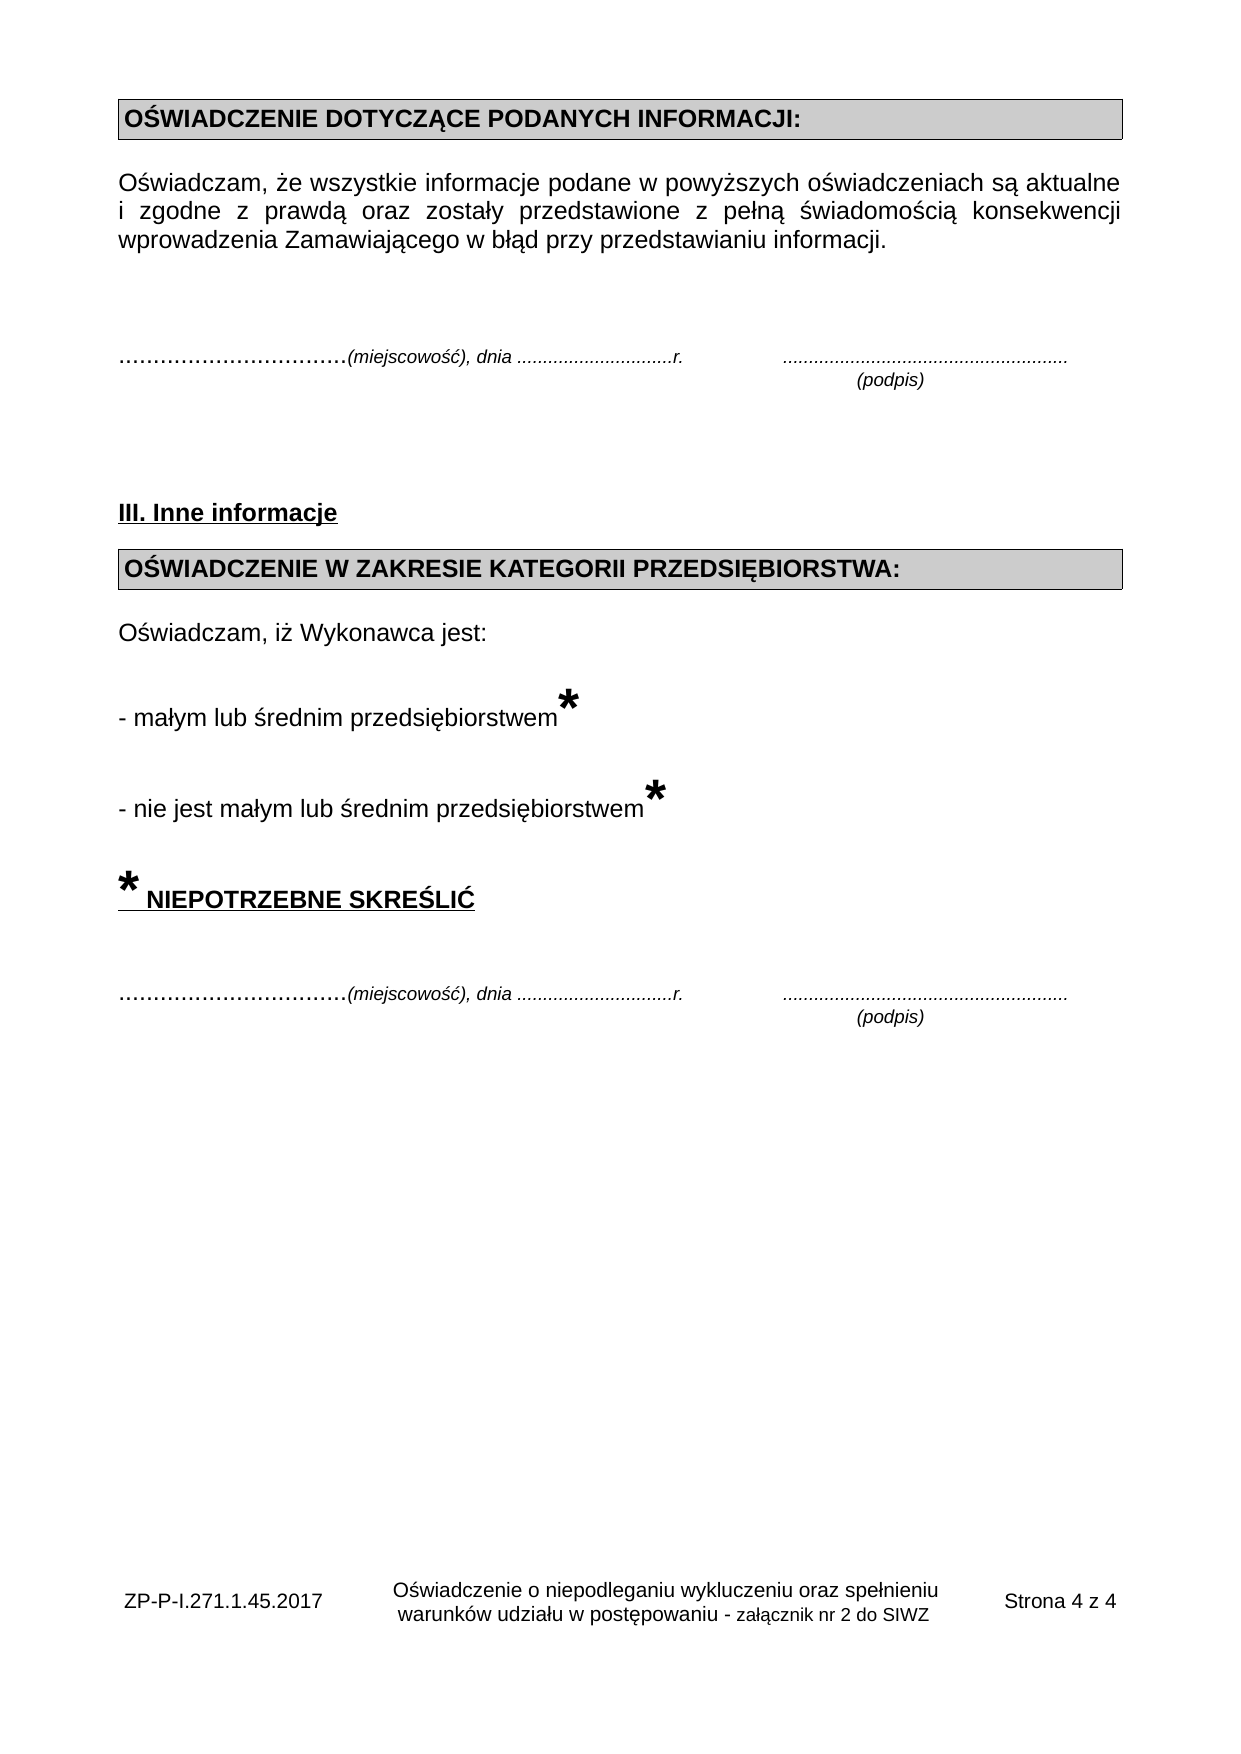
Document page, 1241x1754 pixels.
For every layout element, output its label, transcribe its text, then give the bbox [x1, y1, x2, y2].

text III. Inne informacje [118, 477, 1122, 527]
text Oświadczam, że wszystkie informacje podane w powyższych oświadczeniach są aktualne i zgodne z prawdą oraz zostały przedstawione z pełną świadomością konsekwencji wprowadzenia Zamawiającego w błąd przy przedstawianiu informacji. [118, 168, 1122, 254]
text .................................(miejscowość), dnia ..............................r. ....................................................... [118, 340, 1122, 369]
table_header OŚWIADCZENIE DOTYCZĄCE PODANYCH INFORMACJI: [119, 100, 1122, 139]
text (podpis) [118, 369, 1122, 390]
text * NIEPOTRZEBNE SKREŚLIĆ [118, 857, 1122, 919]
text Oświadczam, iż Wykonawca jest: - małym lub średnim przedsiębiorstwem* - nie jest małym lub średnim przedsiębiorstwem* [118, 618, 1122, 857]
text (podpis) [118, 1006, 1122, 1027]
text .................................(miejscowość), dnia ..............................r. ....................................................... [118, 977, 1122, 1006]
table_header OŚWIADCZENIE W ZAKRESIE KATEGORII PRZEDSIĘBIORSTWA: [119, 550, 1122, 589]
